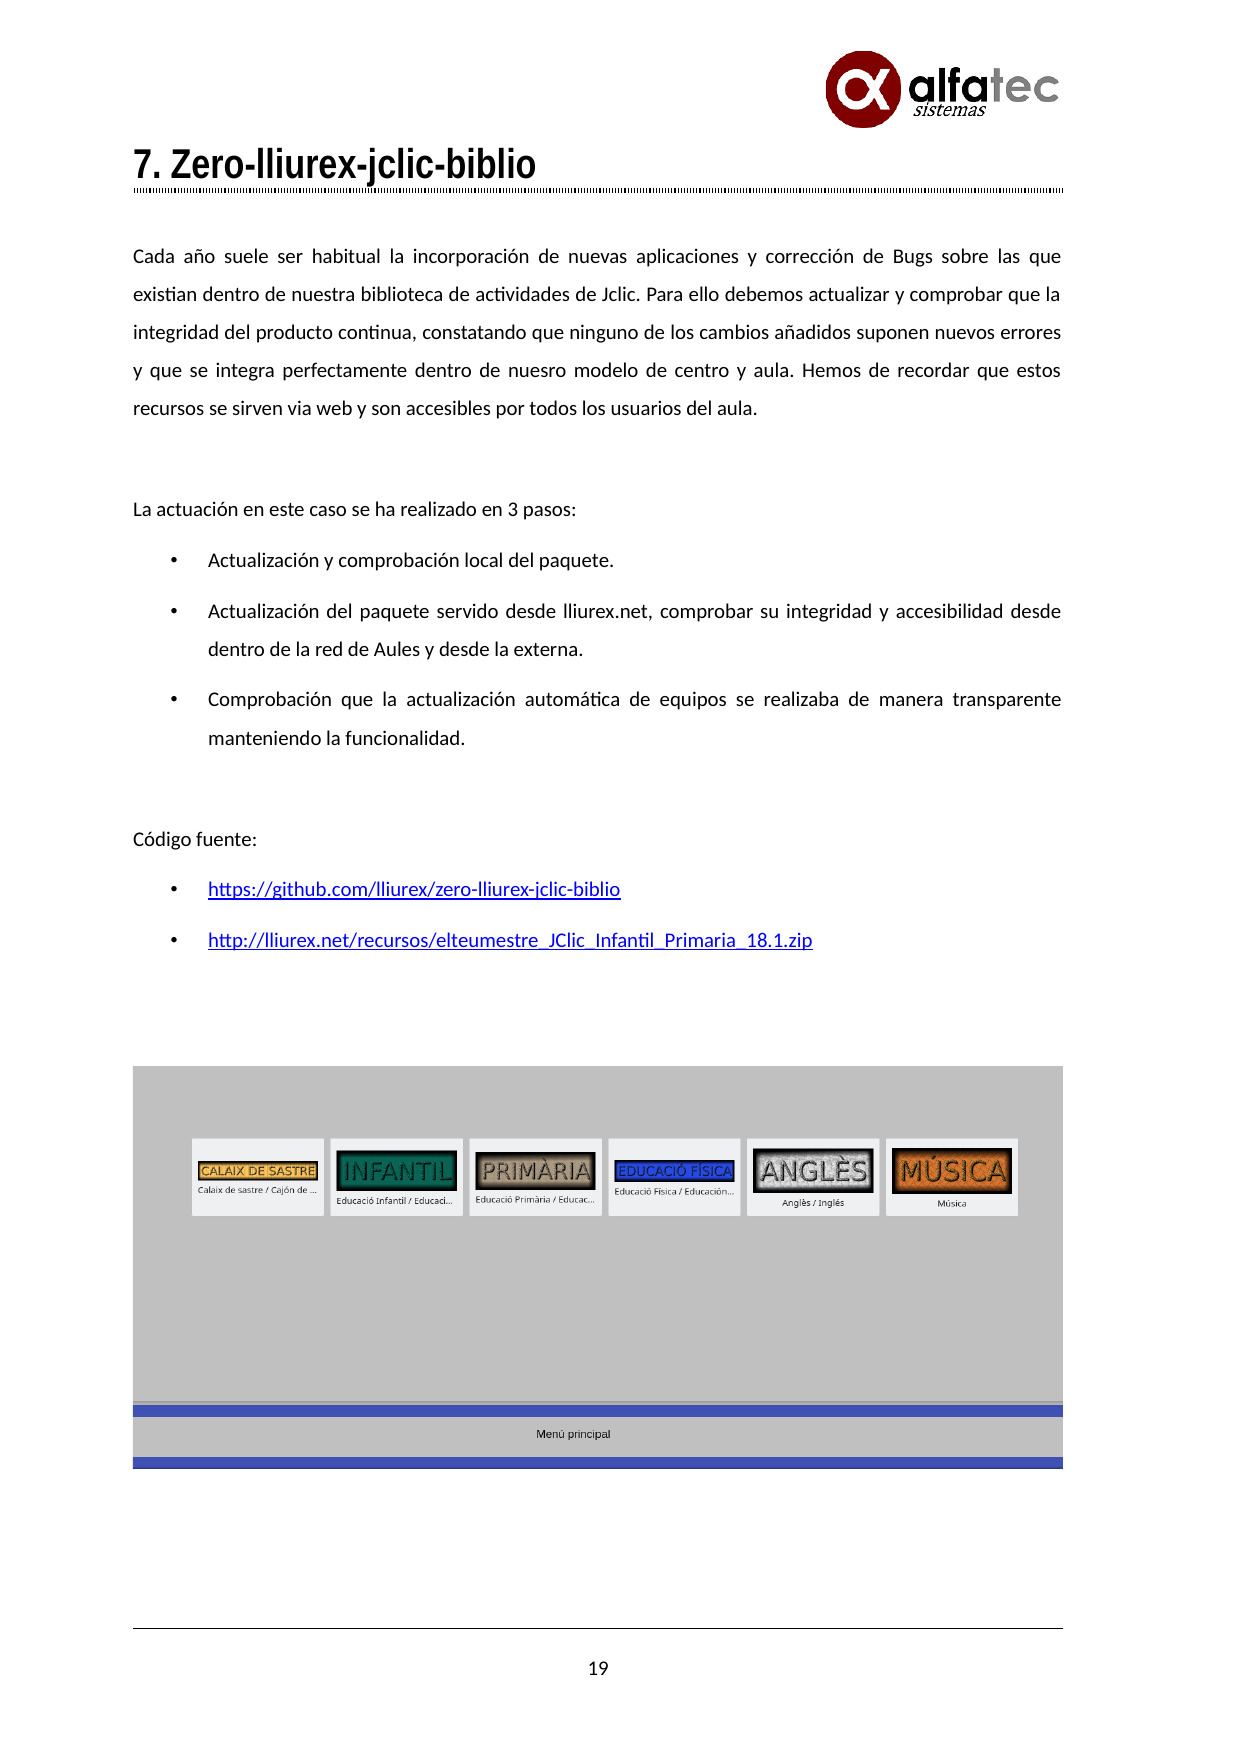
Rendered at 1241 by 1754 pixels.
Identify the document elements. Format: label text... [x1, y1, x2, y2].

list Comprobación que la actualización automática de equipos se realizaba de manera transparente manteniendo la funcionalidad. [170, 687, 1063, 750]
subtitle Zero-lliurex-jclic-biblio [133, 148, 1063, 193]
list https://github.com/lliurex/zero-lliurex-jclic-biblio [170, 877, 1063, 902]
list Actualización y comprobación local del paquete. [170, 547, 1063, 573]
text Cada año suele ser habitual la incorporación de nuevas aplicaciones y corrección de Bugs sobre las que existian dentro de nuestra biblioteca de actividades de Jclic. Para ello debemos actualizar y comprobar que la integridad del producto continua, constatando que ninguno de los cambios añadidos suponen nuevos errores y que se integra perfectamente dentro de nuesro modelo de centro y aula. Hemos de recordar que estos recursos se sirven via web y son accesibles por todos los usuarios del aula. [133, 243, 1063, 421]
picture [825, 51, 1061, 128]
text La actuación en este caso se ha realizado en 3 pasos: [133, 497, 1063, 522]
list http://lliurex.net/recursos/elteumestre_JClic_Infantil_Primaria_18.1.zip [170, 927, 1063, 953]
picture [132, 1066, 1063, 1469]
list Actualización del paquete servido desde lliurex.net, comprobar su integridad y accesibilidad desde dentro de la red de Aules y desde la externa. [170, 598, 1063, 661]
text Código fuente: [133, 826, 1063, 851]
